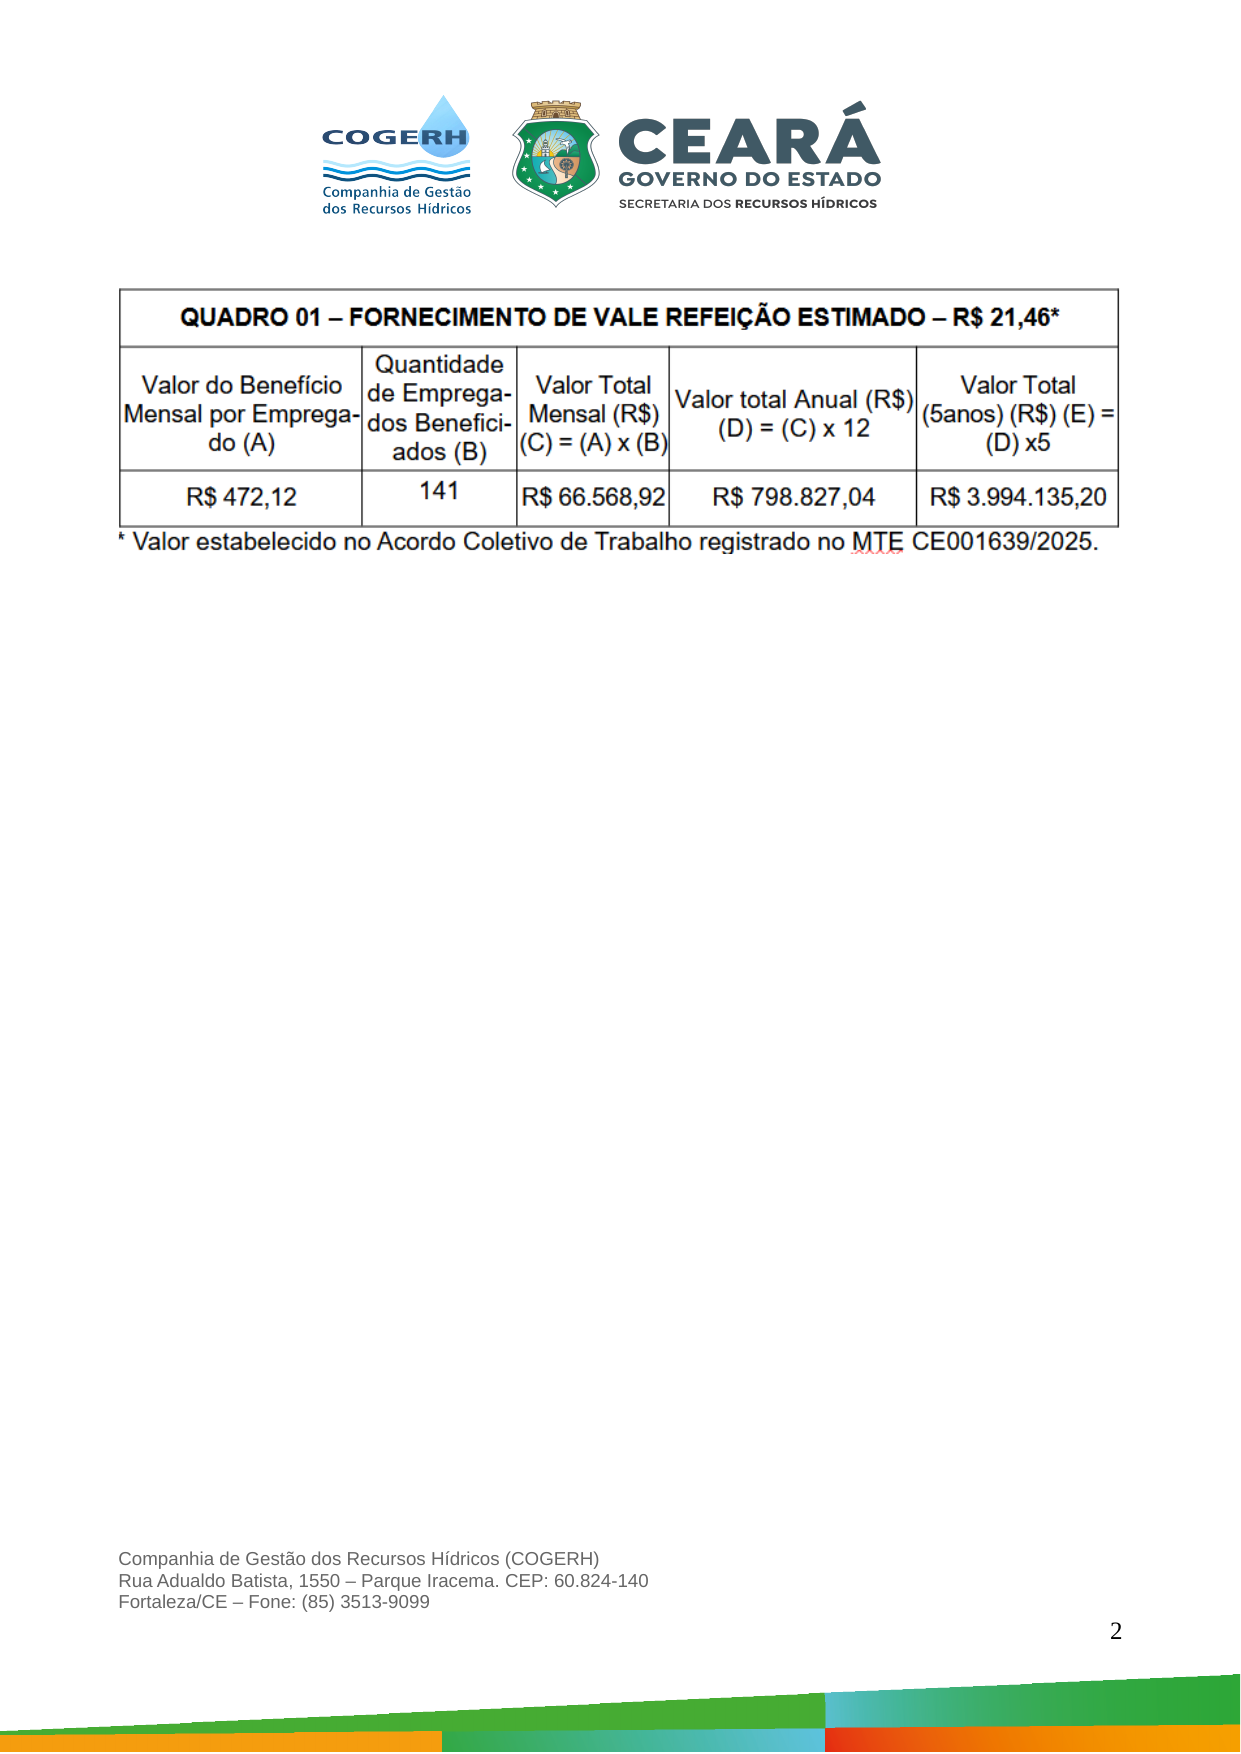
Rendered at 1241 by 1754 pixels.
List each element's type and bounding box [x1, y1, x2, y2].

picture [118, 287, 1123, 554]
picture [486, 94, 919, 214]
picture [0, 1674, 1241, 1752]
picture [322, 94, 471, 215]
